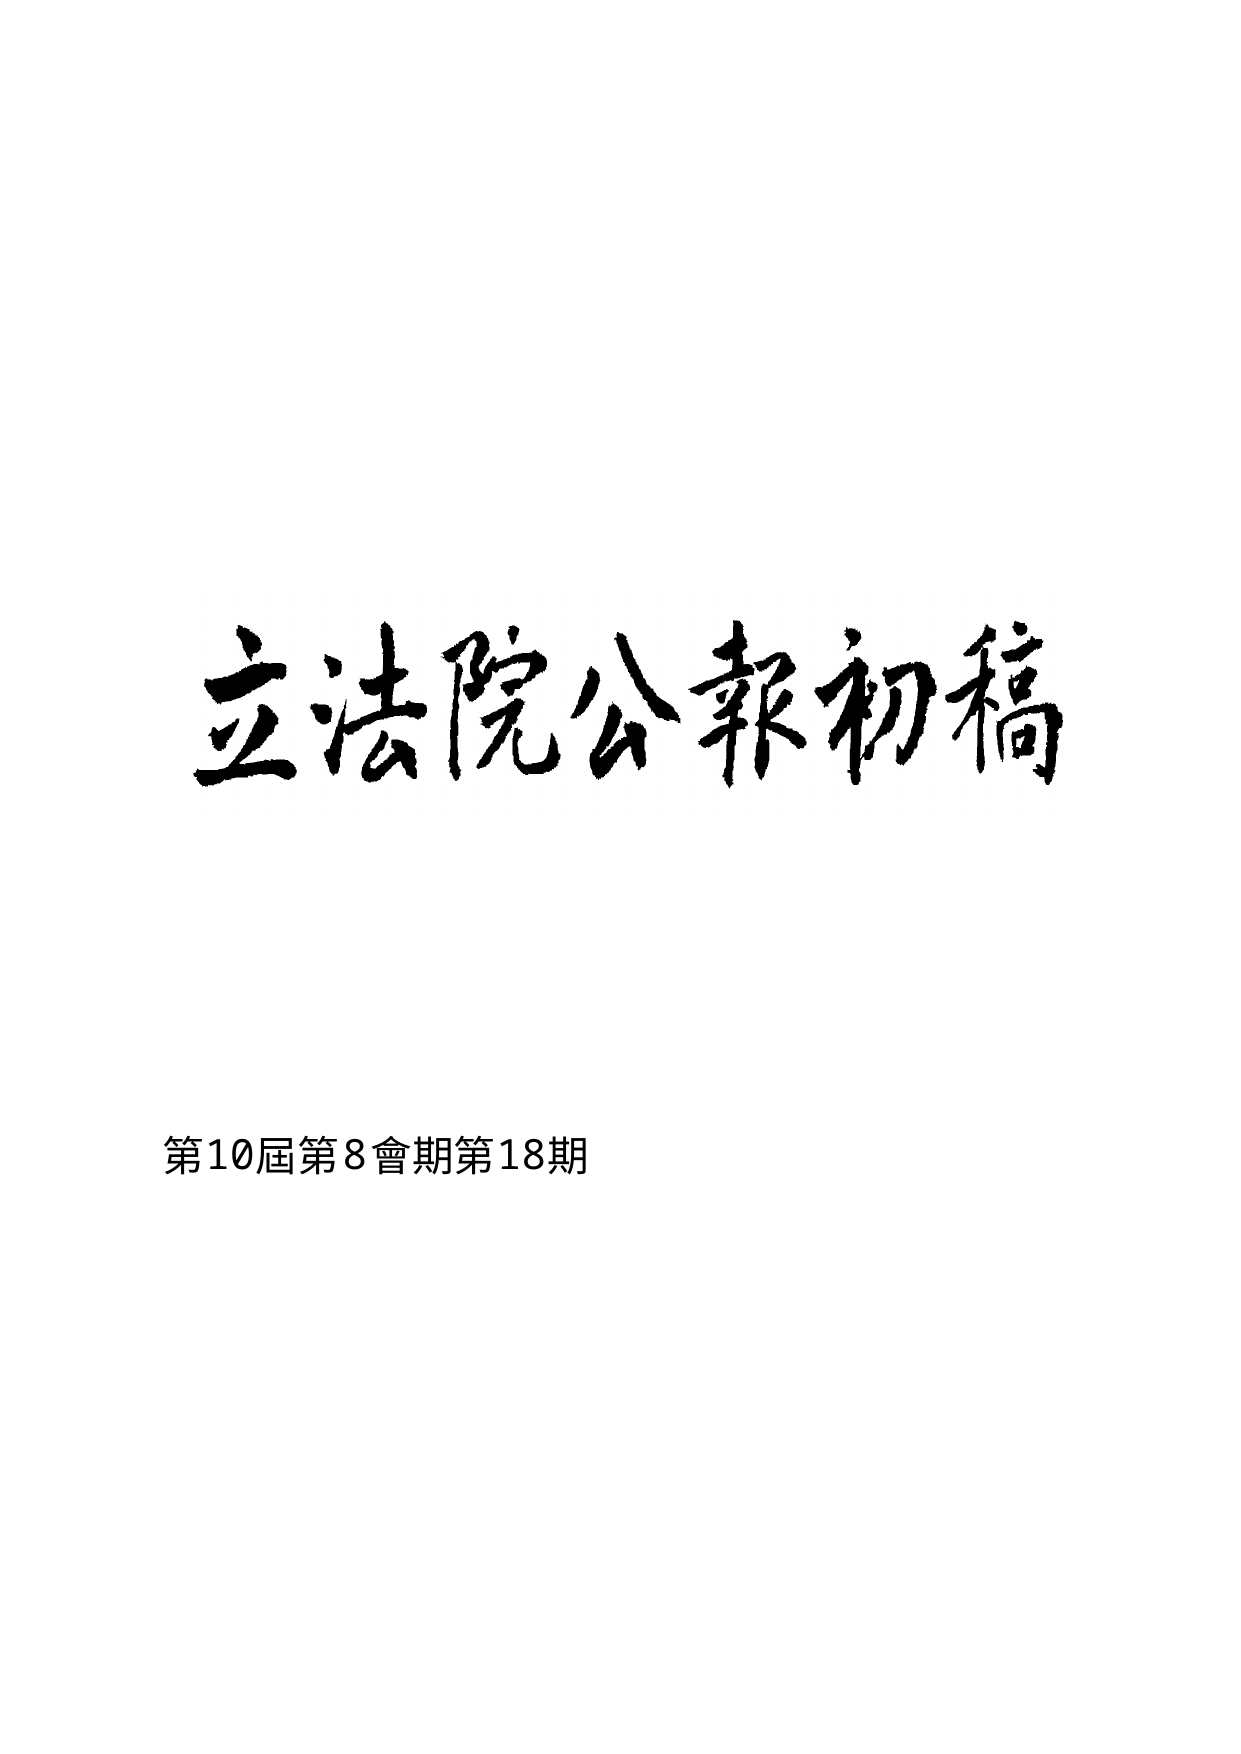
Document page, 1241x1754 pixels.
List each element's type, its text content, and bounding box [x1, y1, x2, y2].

table_header 第10屆第8會期第18期 [151, 1089, 617, 1234]
table_header [151, 406, 1098, 902]
